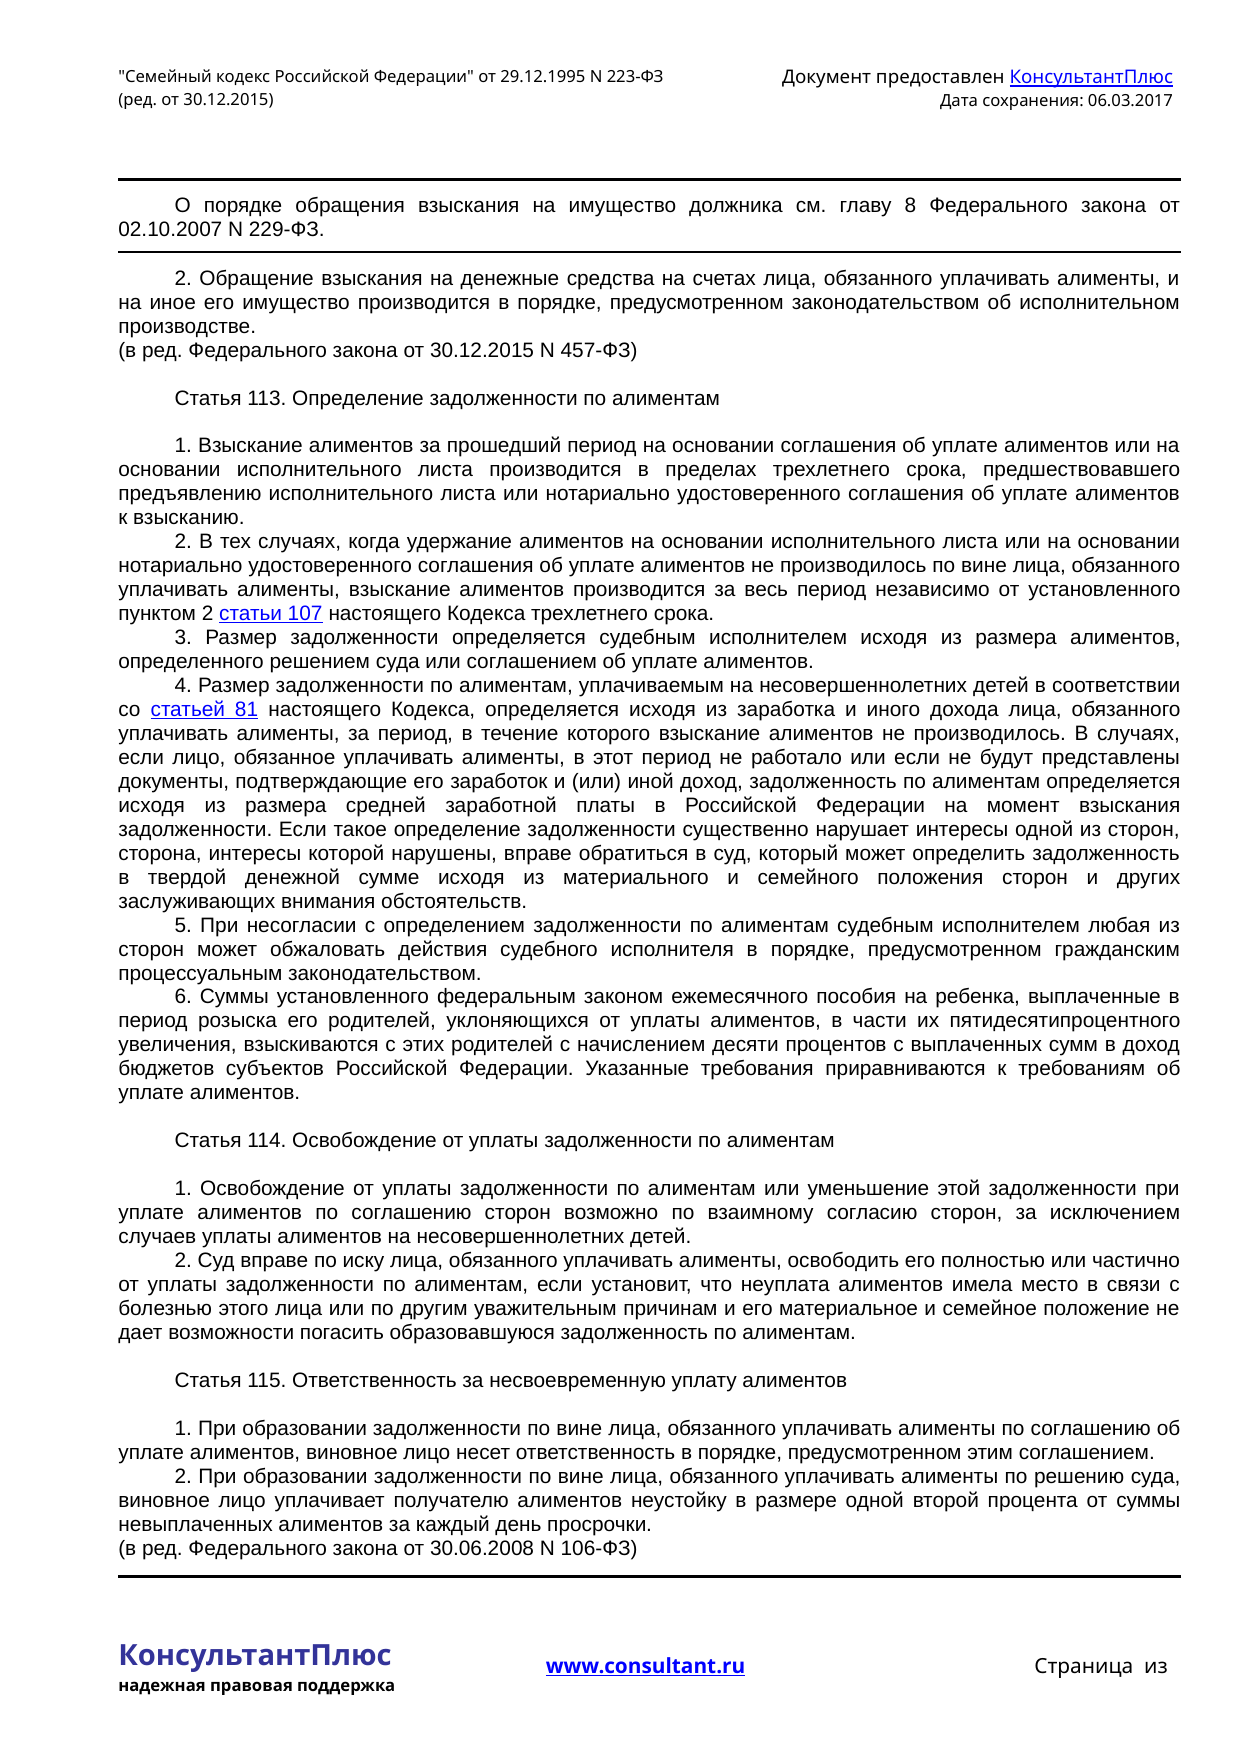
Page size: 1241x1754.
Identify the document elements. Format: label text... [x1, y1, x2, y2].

text 1. При образовании задолженности по вине лица, обязанного уплачивать алименты по соглашению об уплате алиментов, виновное лицо несет ответственность в порядке, предусмотренном этим соглашением. [118, 1416, 1181, 1463]
text 2. Суд вправе по иску лица, обязанного уплачивать алименты, освободить его полностью или частично от уплаты задолженности по алиментам, если установит, что неуплата алиментов имела место в связи с болезнью этого лица или по другим уважительным причинам и его материальное и семейное положение не дает возможности погасить образовавшуюся задолженность по алиментам. [118, 1248, 1181, 1344]
text (в ред. Федерального закона от 30.06.2008 N 106-ФЗ) [118, 1535, 1181, 1559]
text 2. Обращение взыскания на денежные средства на счетах лица, обязанного уплачивать алименты, и на иное его имущество производится в порядке, предусмотренном законодательством об исполнительном производстве. [118, 266, 1181, 337]
subtitle Статья 113. Определение задолженности по алиментам [118, 385, 1181, 409]
text (в ред. Федерального закона от 30.12.2015 N 457-ФЗ) [118, 337, 1181, 361]
subtitle Статья 115. Ответственность за несвоевременную уплату алиментов [118, 1368, 1181, 1392]
text О порядке обращения взыскания на имущество должника см. главу 8 Федерального закона от 02.10.2007 N 229-ФЗ. [118, 193, 1181, 241]
text 1. Взыскание алиментов за прошедший период на основании соглашения об уплате алиментов или на основании исполнительного листа производится в пределах трехлетнего срока, предшествовавшего предъявлению исполнительного листа или нотариально удостоверенного соглашения об уплате алиментов к взысканию. [118, 433, 1181, 529]
text 2. В тех случаях, когда удержание алиментов на основании исполнительного листа или на основании нотариально удостоверенного соглашения об уплате алиментов не производилось по вине лица, обязанного уплачивать алименты, взыскание алиментов производится за весь период независимо от установленного пунктом 2 статьи 107 настоящего Кодекса трехлетнего срока. [118, 529, 1181, 625]
text 3. Размер задолженности определяется судебным исполнителем исходя из размера алиментов, определенного решением суда или соглашением об уплате алиментов. [118, 625, 1181, 673]
text 1. Освобождение от уплаты задолженности по алиментам или уменьшение этой задолженности при уплате алиментов по соглашению сторон возможно по взаимному согласию сторон, за исключением случаев уплаты алиментов на несовершеннолетних детей. [118, 1176, 1181, 1248]
subtitle Статья 114. Освобождение от уплаты задолженности по алиментам [118, 1128, 1181, 1152]
text 6. Суммы установленного федеральным законом ежемесячного пособия на ребенка, выплаченные в период розыска его родителей, уклоняющихся от уплаты алиментов, в части их пятидесятипроцентного увеличения, взыскиваются с этих родителей с начислением десяти процентов с выплаченных сумм в доход бюджетов субъектов Российской Федерации. Указанные требования приравниваются к требованиям об уплате алиментов. [118, 984, 1181, 1104]
text 4. Размер задолженности по алиментам, уплачиваемым на несовершеннолетних детей в соответствии со статьей 81 настоящего Кодекса, определяется исходя из заработка и иного дохода лица, обязанного уплачивать алименты, за период, в течение которого взыскание алиментов не производилось. В случаях, если лицо, обязанное уплачивать алименты, в этот период не работало или если не будут представлены документы, подтверждающие его заработок и (или) иной доход, задолженность по алиментам определяется исходя из размера средней заработной платы в Российской Федерации на момент взыскания задолженности. Если такое определение задолженности существенно нарушает интересы одной из сторон, сторона, интересы которой нарушены, вправе обратиться в суд, который может определить задолженность в твердой денежной сумме исходя из материального и семейного положения сторон и других заслуживающих внимания обстоятельств. [118, 673, 1181, 912]
text 5. При несогласии с определением задолженности по алиментам судебным исполнителем любая из сторон может обжаловать действия судебного исполнителя в порядке, предусмотренном гражданским процессуальным законодательством. [118, 912, 1181, 984]
text 2. При образовании задолженности по вине лица, обязанного уплачивать алименты по решению суда, виновное лицо уплачивает получателю алиментов неустойку в размере одной второй процента от суммы невыплаченных алиментов за каждый день просрочки. [118, 1463, 1181, 1535]
